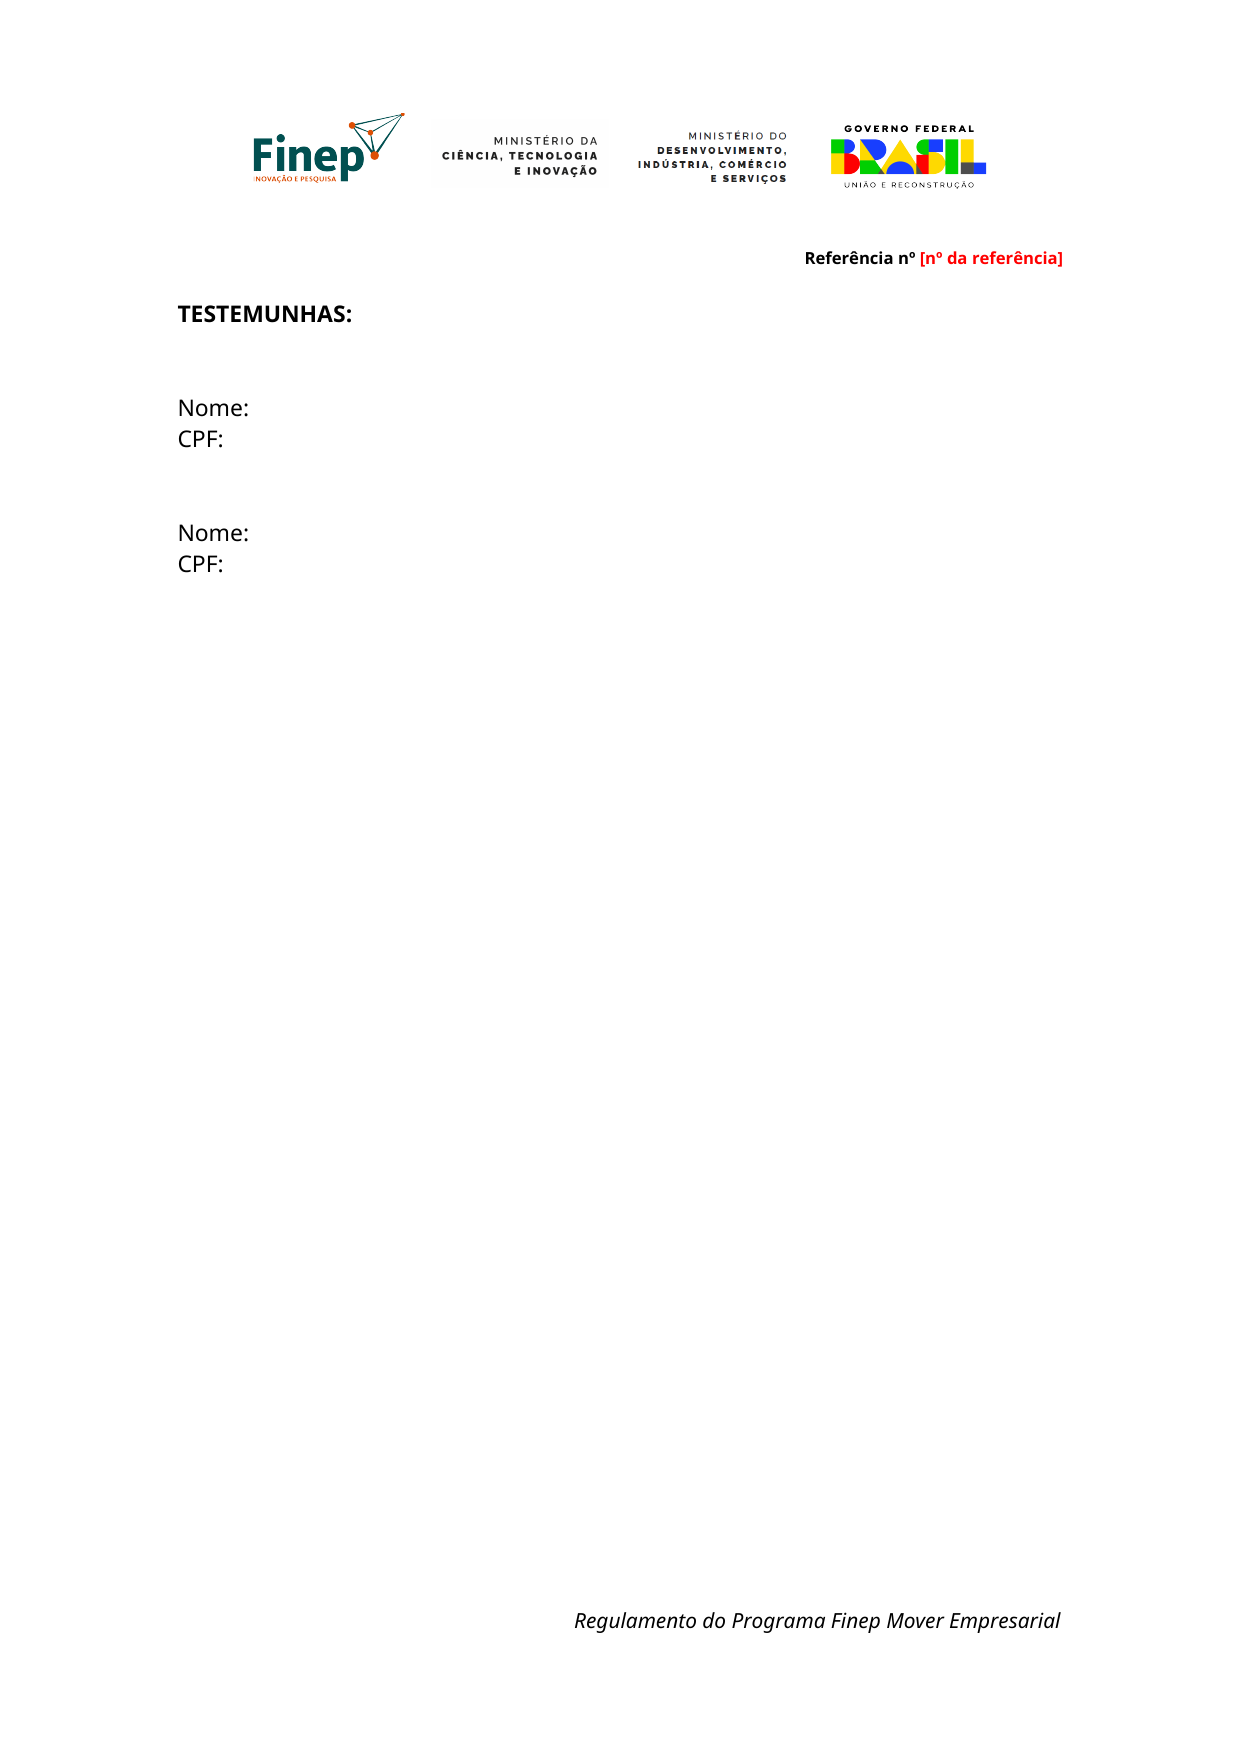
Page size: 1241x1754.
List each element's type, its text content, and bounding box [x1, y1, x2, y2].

text CPF: [177, 548, 1063, 579]
text Nome: [177, 517, 1063, 548]
text Nome: [177, 392, 1063, 423]
text TESTEMUNHAS: [177, 298, 1063, 329]
text CPF: [177, 423, 1063, 454]
